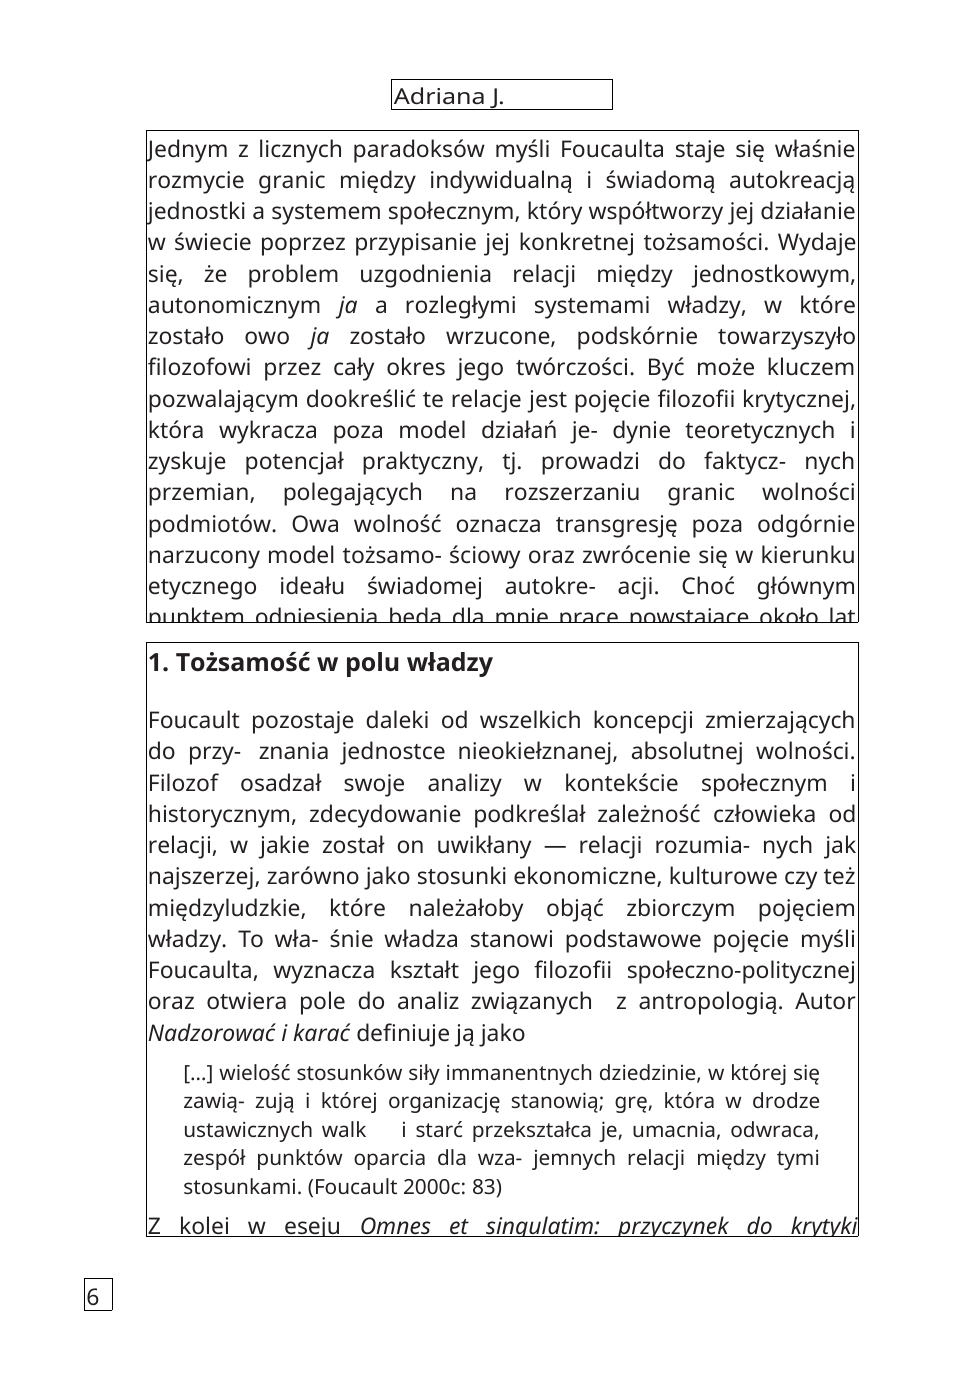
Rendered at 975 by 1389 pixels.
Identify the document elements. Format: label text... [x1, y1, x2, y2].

text Foucault pozostaje daleki od wszelkich koncepcji zmierzających do przy- znania jednostce nieokiełznanej, absolutnej wolności. Filozof osadzał swoje analizy w kontekście społecznym i historycznym, zdecydowanie podkreślał zależność człowieka od relacji, w jakie został on uwikłany — relacji rozumia- nych jak najszerzej, zarówno jako stosunki ekonomiczne, kulturowe czy też międzyludzkie, które należałoby objąć zbiorczym pojęciem władzy. To wła- śnie władza stanowi podstawowe pojęcie myśli Foucaulta, wyznacza kształt jego filozofii społeczno-politycznej oraz otwiera pole do analiz związanych z antropologią. Autor Nadzorować i karać definiuje ją jako [148, 704, 856, 1048]
text 68 [86, 1280, 112, 1309]
text 1. Tożsamość w polu władzy [148, 644, 858, 678]
text Jednym z licznych paradoksów myśli Foucaulta staje się właśnie rozmycie granic między indywidualną i świadomą autokreacją jednostki a systemem społecznym, który współtworzy jej działanie w świecie poprzez przypisanie jej konkretnej tożsamości. Wydaje się, że problem uzgodnienia relacji między jednostkowym, autonomicznym ja a rozległymi systemami władzy, w które zostało owo ja zostało wrzucone, podskórnie towarzyszyło filozofowi przez cały okres jego twórczości. Być może kluczem pozwalającym dookreślić te relacje jest pojęcie filozofii krytycznej, która wykracza poza model działań je- dynie teoretycznych i zyskuje potencjał praktyczny, tj. prowadzi do faktycz- nych przemian, polegających na rozszerzaniu granic wolności podmiotów. Owa wolność oznacza transgresję poza odgórnie narzucony model tożsamo- ściowy oraz zwrócenie się w kierunku etycznego ideału świadomej autokre- acji. Choć głównym punktem odniesienia będą dla mnie prace powstające około lat osiemdziesiątych XX w., zamierzam traktować filozofię Foucaulta jako stopniowe rozwijanie pewnych wątków, stanowiące może nie tyle sys- tem (Foucault nigdy nie dążył do stworzenia systemu), ile uzupełniającą się całość. Z tego względu nie mogę ominąć nawiązań do wcześniejszych prac, zwłaszcza tych związanych z zagadnieniem władzy [148, 132, 856, 622]
text Z kolei w eseju Omnes et singulatim: przyczynek do krytyki politycznego rozumu [148, 1212, 858, 1236]
text Adriana J. Mickiewicz [393, 81, 612, 109]
text […] wielość stosunków siły immanentnych dziedzinie, w której się zawią- zują i której organizację stanowią; grę, która w drodze ustawicznych walk i starć przekształca je, umacnia, odwraca, zespół punktów oparcia dla wza- jemnych relacji między tymi stosunkami. (Foucault 2000c: 83) [183, 1058, 821, 1200]
